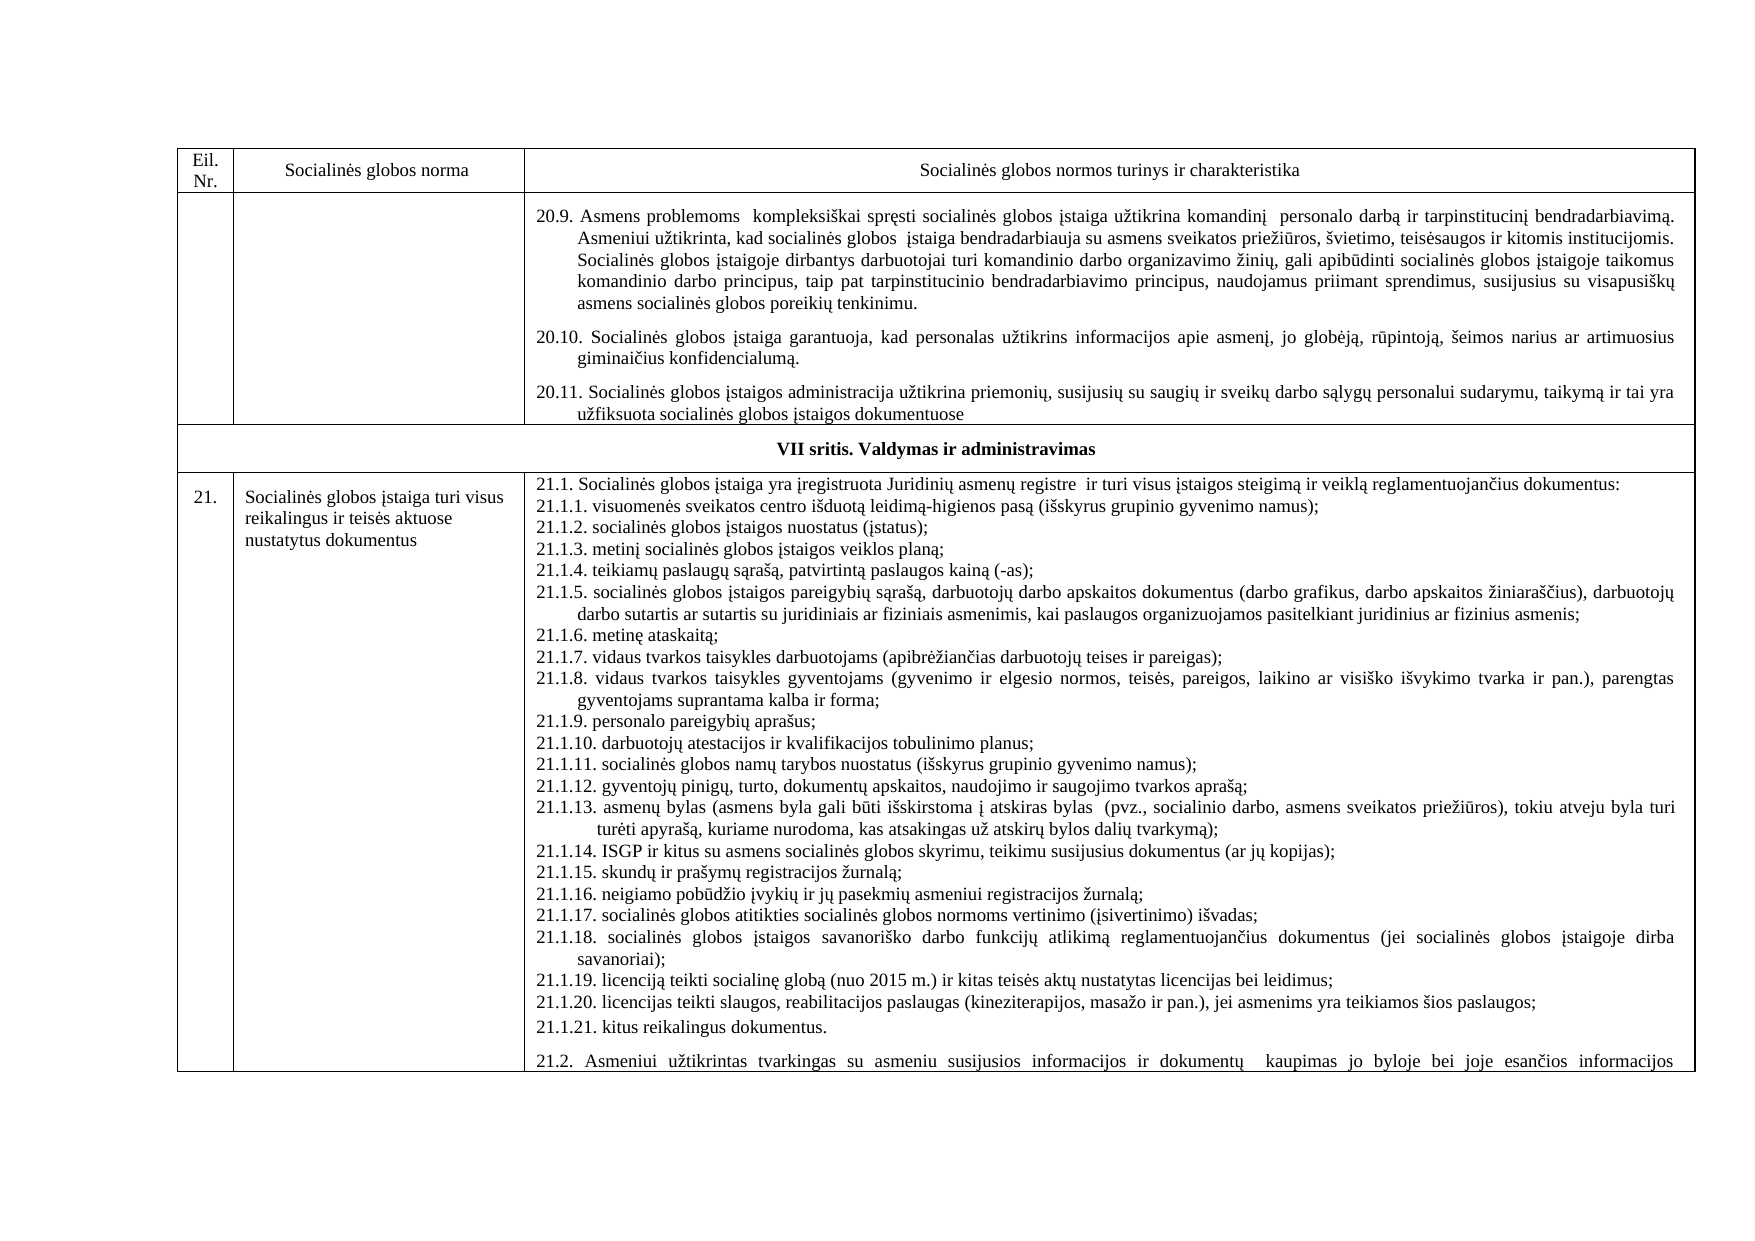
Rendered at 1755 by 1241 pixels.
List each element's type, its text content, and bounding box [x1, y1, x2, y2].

table_header Socialinės globos normos turinys ir charakteristika [525, 149, 1694, 192]
table_cell 20.9. Asmens problemoms kompleksiškai spręsti socialinės globos įstaiga užtikrina komandinį personalo darbą ir tarpinstitucinį bendradarbiavimą. Asmeniui užtikrinta, kad socialinės globos įstaiga bendradarbiauja su asmens sveikatos priežiūros, švietimo, teisėsaugos ir kitomis institucijomis. Socialinės globos įstaigoje dirbantys darbuotojai turi komandinio darbo organizavimo žinių, gali apibūdinti socialinės globos įstaigoje taikomus komandinio darbo principus, taip pat tarpinstitucinio bendradarbiavimo principus, naudojamus priimant sprendimus, susijusius su visapusiškų asmens socialinės globos poreikių tenkinimu. 20.10. Socialinės globos įstaiga garantuoja, kad personalas užtikrins informacijos apie asmenį, jo globėją, rūpintoją, šeimos narius ar artimuosius giminaičius konfidencialumą. 20.11. Socialinės globos įstaigos administracija užtikrina priemonių, susijusių su saugių ir sveikų darbo sąlygų personalui sudarymu, taikymą ir tai yra užfiksuota socialinės globos įstaigos dokumentuose [525, 193, 1694, 424]
table_cell [178, 193, 233, 424]
table_cell VII sritis. Valdymas ir administravimas [178, 425, 1694, 472]
table_cell 21. [178, 473, 233, 1071]
table_header Eil. Nr. [178, 149, 233, 192]
table_cell Socialinės globos įstaiga turi visus reikalingus ir teisės aktuose nustatytus dokumentus [234, 473, 524, 1071]
table_header Socialinės globos norma [234, 149, 524, 192]
table_cell 21.1. Socialinės globos įstaiga yra įregistruota Juridinių asmenų registre ir turi visus įstaigos steigimą ir veiklą reglamentuojančius dokumentus: 21.1.1. visuomenės sveikatos centro išduotą leidimą-higienos pasą (išskyrus grupinio gyvenimo namus); 21.1.2. socialinės globos įstaigos nuostatus (įstatus); 21.1.3. metinį socialinės globos įstaigos veiklos planą; 21.1.4. teikiamų paslaugų sąrašą, patvirtintą paslaugos kainą (-as); 21.1.5. socialinės globos įstaigos pareigybių sąrašą, darbuotojų darbo apskaitos dokumentus (darbo grafikus, darbo apskaitos žiniaraščius), darbuotojų darbo sutartis ar sutartis su juridiniais ar fiziniais asmenimis, kai paslaugos organizuojamos pasitelkiant juridinius ar fizinius asmenis; 21.1.6. metinę ataskaitą; 21.1.7. vidaus tvarkos taisykles darbuotojams (apibrėžiančias darbuotojų teises ir pareigas); 21.1.8. vidaus tvarkos taisykles gyventojams (gyvenimo ir elgesio normos, teisės, pareigos, laikino ar visiško išvykimo tvarka ir pan.), parengtas gyventojams suprantama kalba ir forma; 21.1.9. personalo pareigybių aprašus; 21.1.10. darbuotojų atestacijos ir kvalifikacijos tobulinimo planus; 21.1.11. socialinės globos namų tarybos nuostatus (išskyrus grupinio gyvenimo namus); 21.1.12. gyventojų pinigų, turto, dokumentų apskaitos, naudojimo ir saugojimo tvarkos aprašą; 21.1.13. asmenų bylas (asmens byla gali būti išskirstoma į atskiras bylas (pvz., socialinio darbo, asmens sveikatos priežiūros), tokiu atveju byla turi turėti apyrašą, kuriame nurodoma, kas atsakingas už atskirų bylos dalių tvarkymą); 21.1.14. ISGP ir kitus su asmens socialinės globos skyrimu, teikimu susijusius dokumentus (ar jų kopijas); 21.1.15. skundų ir prašymų registracijos žurnalą; 21.1.16. neigiamo pobūdžio įvykių ir jų pasekmių asmeniui registracijos žurnalą; 21.1.17. socialinės globos atitikties socialinės globos normoms vertinimo (įsivertinimo) išvadas; 21.1.18. socialinės globos įstaigos savanoriško darbo funkcijų atlikimą reglamentuojančius dokumentus (jei socialinės globos įstaigoje dirba savanoriai); 21.1.19. licenciją teikti socialinę globą (nuo 2015 m.) ir kitas teisės aktų nustatytas licencijas bei leidimus; 21.1.20. licencijas teikti slaugos, reabilitacijos paslaugas (kineziterapijos, masažo ir pan.), jei asmenims yra teikiamos šios paslaugos; 21.1.21. kitus reikalingus dokumentus. 21.2. Asmeniui užtikrintas tvarkingas su asmeniu susijusios informacijos ir dokumentų kaupimas jo byloje bei joje esančios informacijos [525, 473, 1694, 1071]
table_cell [234, 193, 524, 424]
